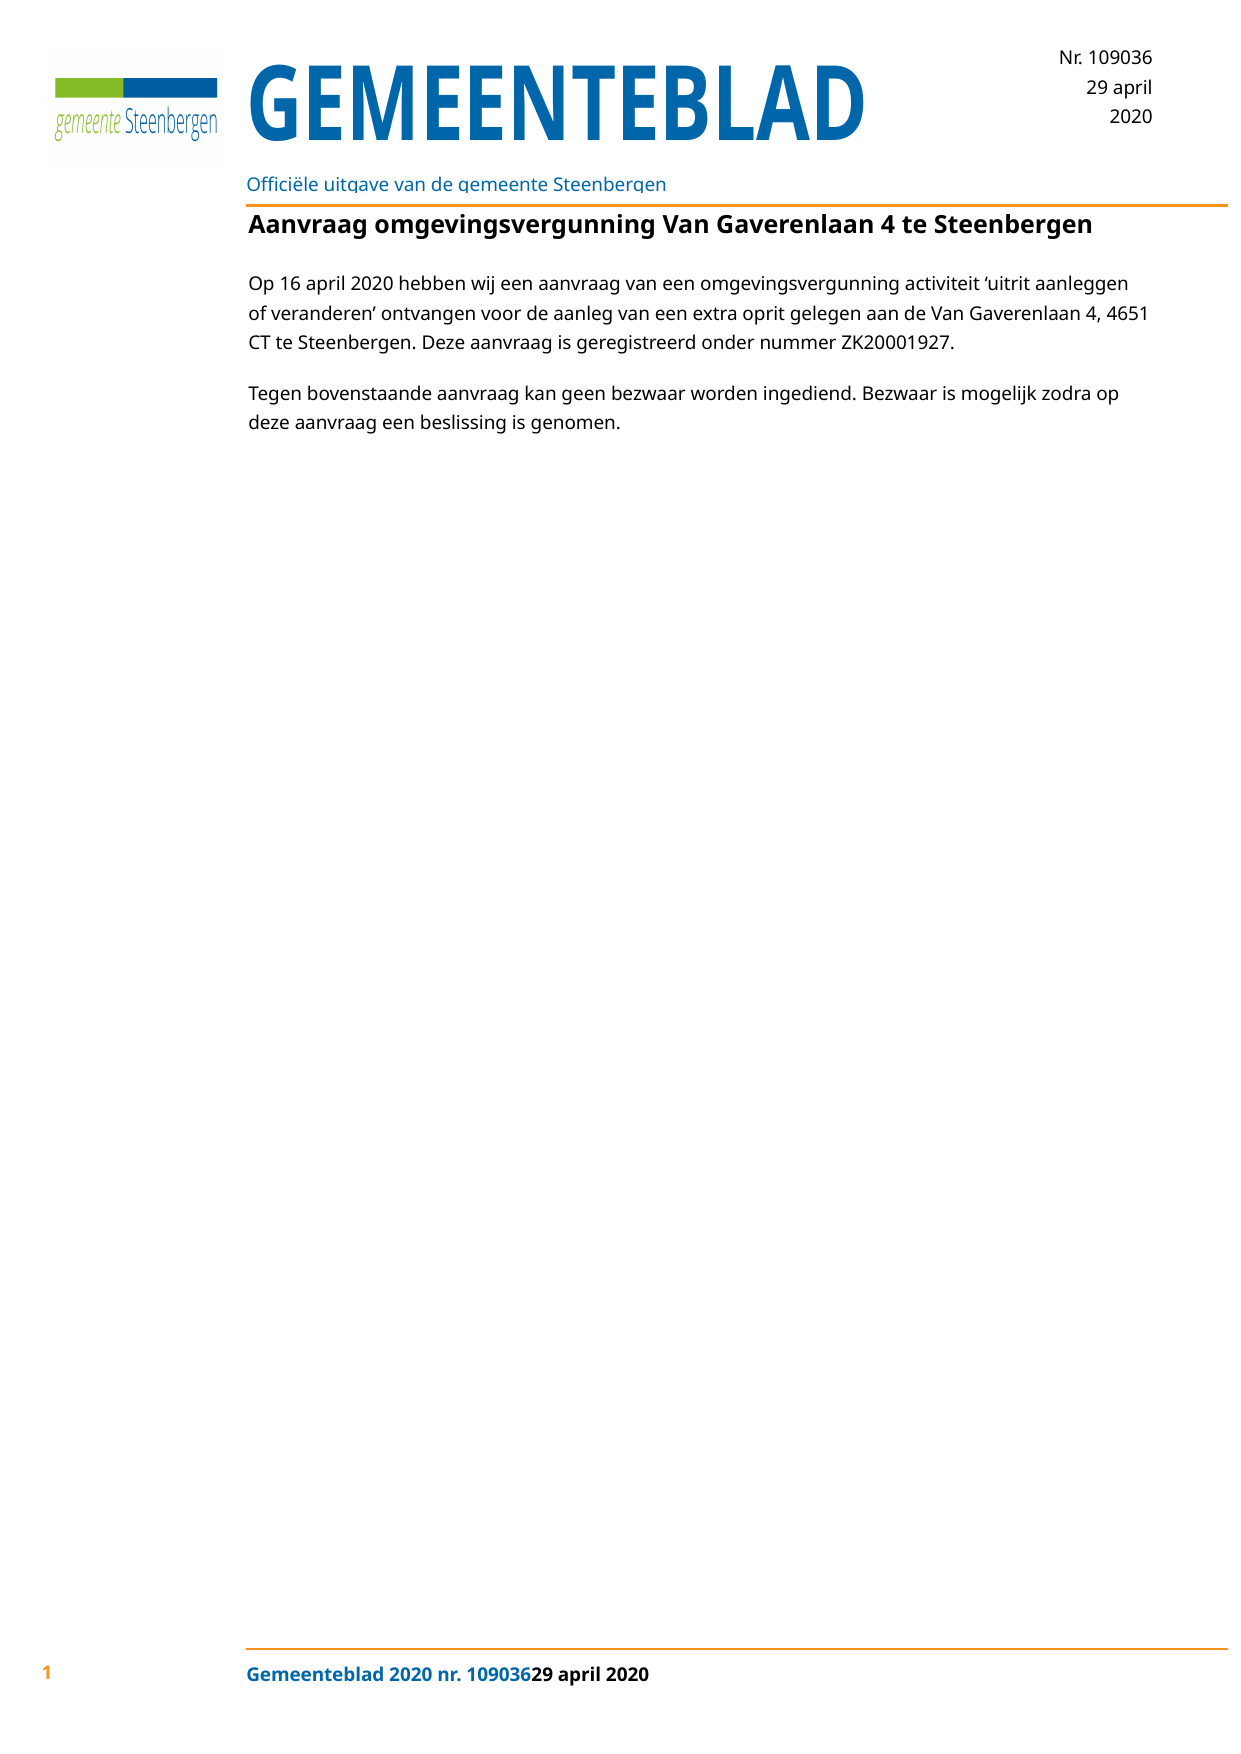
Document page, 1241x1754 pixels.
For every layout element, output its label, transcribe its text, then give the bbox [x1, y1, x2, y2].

text Tegen bovenstaande aanvraag kan geen bezwaar worden ingediend. Bezwaar is mogelijk zodra op deze aanvraag een beslissing is genomen. [248, 380, 1152, 435]
text Op 16 april 2020 hebben wij een aanvraag van een omgevingsvergunning activiteit ‘uitrit aanleggen of veranderen’ ontvangen voor de aanleg van een extra oprit gelegen aan de Van Gaverenlaan 4, 4651 CT te Steenbergen. Deze aanvraag is geregistreerd onder nummer ZK20001927. [248, 270, 1152, 355]
picture [41, 47, 231, 172]
text Aanvraag omgevingsvergunning Van Gaverenlaan 4 te Steenbergen [248, 207, 1152, 241]
